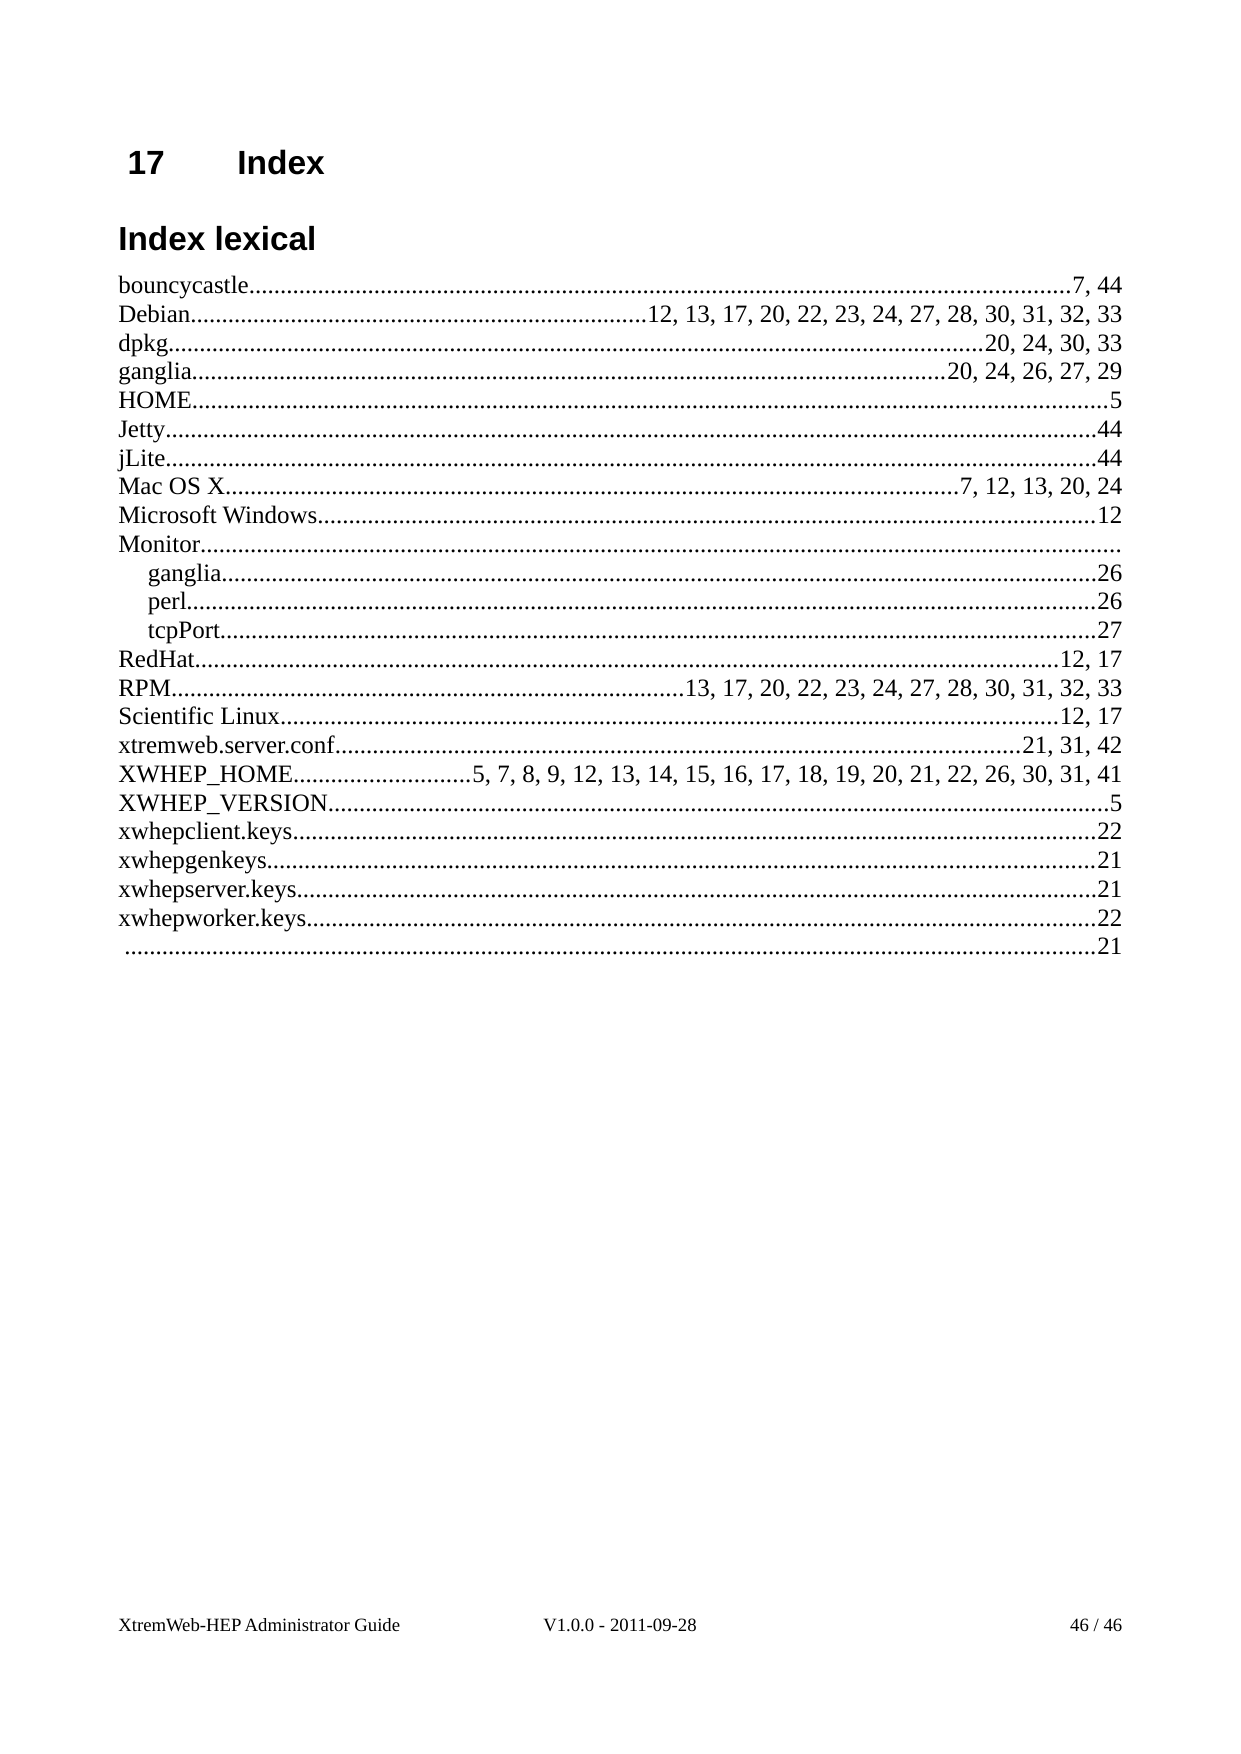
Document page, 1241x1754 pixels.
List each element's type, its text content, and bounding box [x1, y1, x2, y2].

text xwhepgenkeys 21 [118, 845, 1122, 874]
text XWHEP_HOME 5, 7, 8, 9, 12, 13, 14, 15, 16, 17, 18, 19, 20, 21, 22, 26, 30, 31, 41 [118, 759, 1122, 788]
text 21 [118, 931, 1122, 960]
subtitle Index [118, 143, 1122, 182]
text Mac OS X 7, 12, 13, 20, 24 [118, 471, 1122, 500]
text jLite 44 [118, 443, 1122, 471]
text ganglia 26 [148, 558, 1122, 586]
text Jetty 44 [118, 414, 1122, 443]
text Microsoft Windows 12 [118, 500, 1122, 529]
text ganglia 20, 24, 26, 27, 29 [118, 356, 1122, 385]
text xwhepworker.keys 22 [118, 903, 1122, 931]
text xtremweb.server.conf 21, 31, 42 [118, 730, 1122, 759]
text RPM 13, 17, 20, 22, 23, 24, 27, 28, 30, 31, 32, 33 [118, 673, 1122, 701]
text tcpPort 27 [148, 615, 1122, 644]
text XWHEP_VERSION 5 [118, 788, 1122, 816]
text perl 26 [148, 586, 1122, 615]
text RedHat 12, 17 [118, 644, 1122, 673]
text bouncycastle 7, 44 [118, 270, 1122, 299]
subtitle Index lexical [118, 219, 1122, 258]
text xwhepserver.keys 21 [118, 874, 1122, 903]
text Monitor [118, 529, 1122, 558]
text HOME 5 [118, 385, 1122, 414]
text xwhepclient.keys 22 [118, 816, 1122, 845]
text Scientific Linux 12, 17 [118, 701, 1122, 730]
text dpkg 20, 24, 30, 33 [118, 328, 1122, 356]
text Debian 12, 13, 17, 20, 22, 23, 24, 27, 28, 30, 31, 32, 33 [118, 299, 1122, 328]
